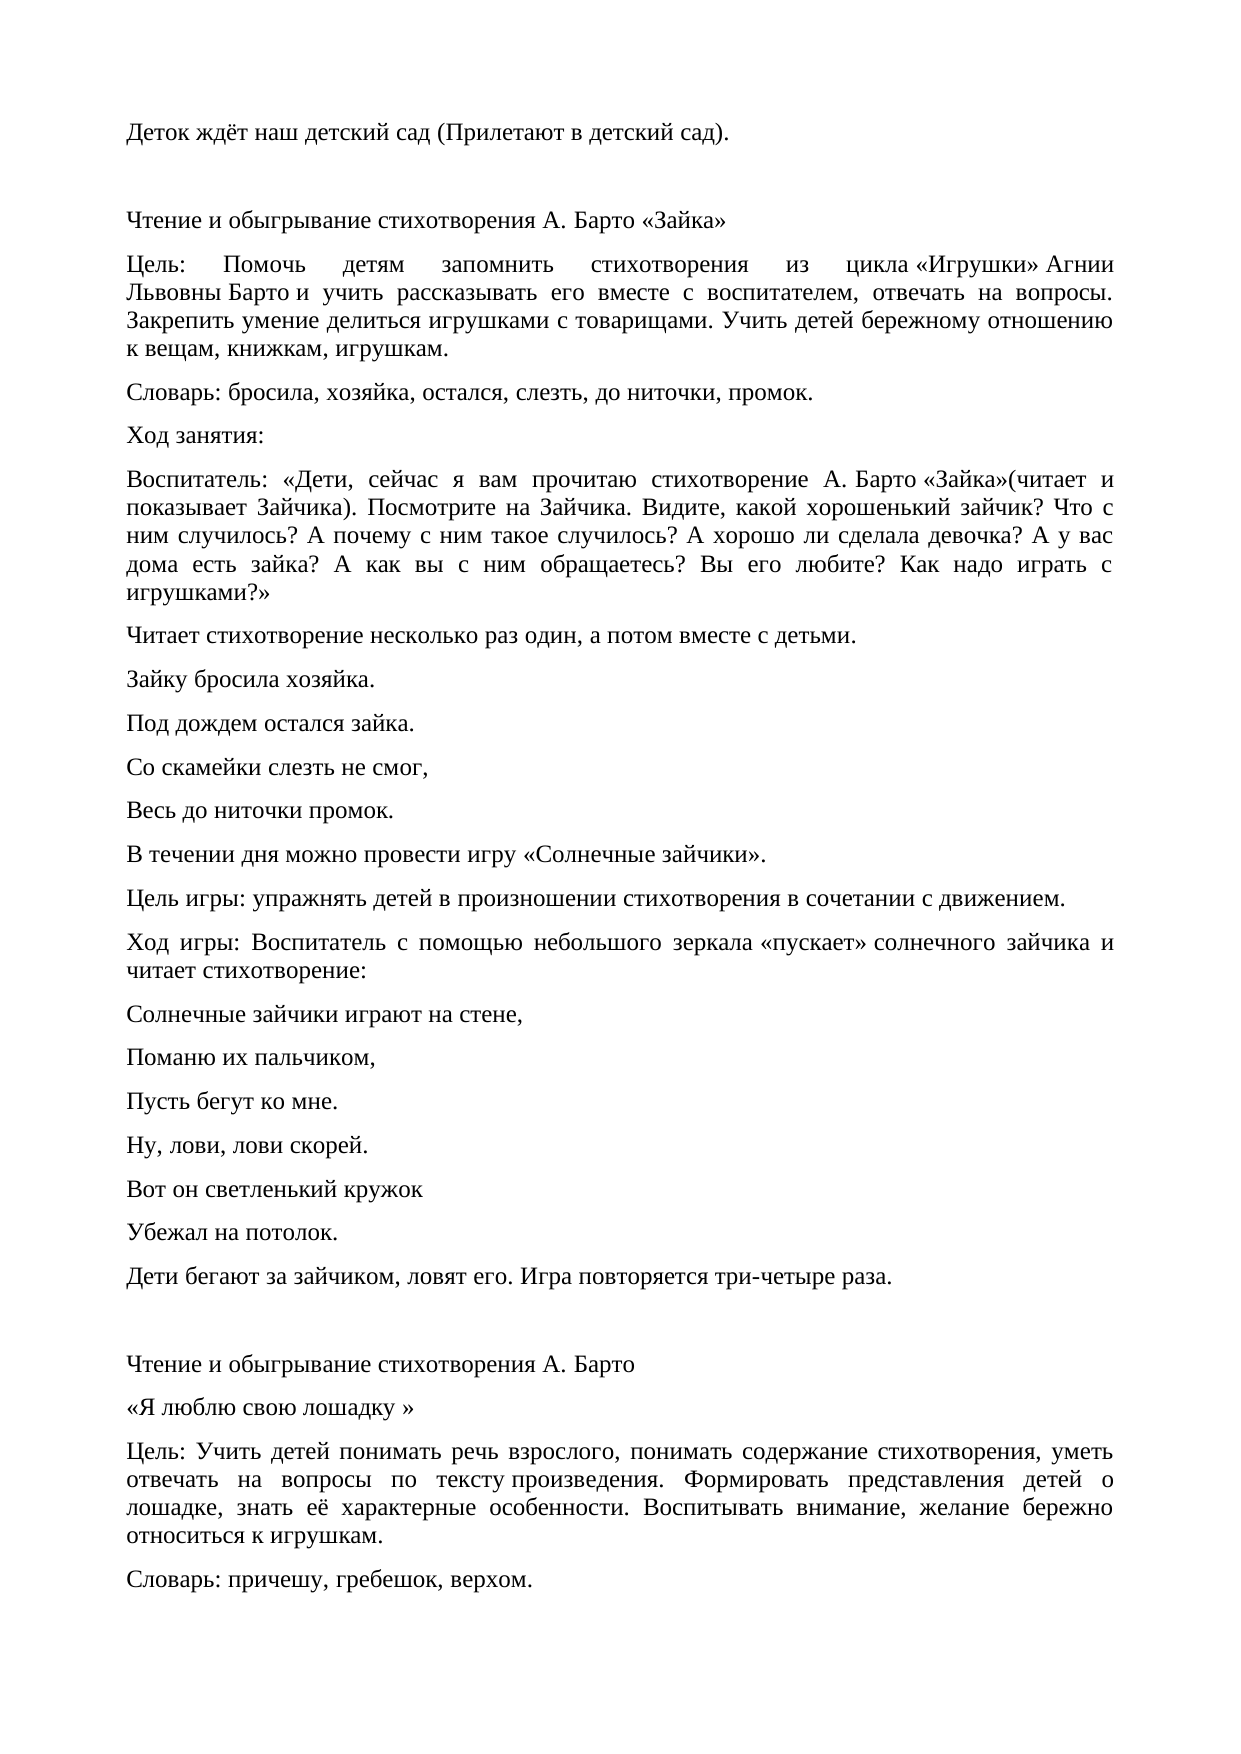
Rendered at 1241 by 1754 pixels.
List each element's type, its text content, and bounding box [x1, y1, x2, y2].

text Зайку бросила хозяйка. [126, 665, 1114, 693]
text Со скамейки слезть не смог, [126, 752, 1114, 781]
text Цель: Помочь детям запомнить стихотворения из цикла «Игрушки» Агнии Львовны Барто и учить рассказывать его вместе с воспитателем, отвечать на вопросы. Закрепить умение делиться игрушками с товарищами. Учить детей бережному отношению к вещам, книжкам, игрушкам. [126, 249, 1114, 362]
text Пусть бегут ко мне. [126, 1087, 1114, 1115]
text Словарь: причешу, гребешок, верхом. [126, 1565, 1114, 1593]
text Весь до ниточки промок. [126, 796, 1114, 824]
text «Я люблю свою лошадку » [126, 1393, 1114, 1421]
text Дети бегают за зайчиком, ловят его. Игра повторяется три-четыре раза. [126, 1262, 1114, 1290]
text Поманю их пальчиком, [126, 1043, 1114, 1071]
text Под дождем остался зайка. [126, 709, 1114, 737]
text Солнечные зайчики играют на стене, [126, 999, 1114, 1027]
text Ну, лови, лови скорей. [126, 1131, 1114, 1159]
text Воспитатель: «Дети, сейчас я вам прочитаю стихотворение А. Барто «Зайка»(читает и показывает Зайчика). Посмотрите на Зайчика. Видите, какой хорошенький зайчик? Что с ним случилось? А почему с ним такое случилось? А хорошо ли сделала девочка? А у вас дома есть зайка? А как вы с ним обращаетесь? Вы его любите? Как надо играть с игрушками?» [126, 465, 1114, 606]
text Чтение и обыгрывание стихотворения А. Барто [126, 1349, 1114, 1377]
text Цель: Учить детей понимать речь взрослого, понимать содержание стихотворения, уметь отвечать на вопросы по тексту произведения. Формировать представления детей о лошадке, знать её характерные особенности. Воспитывать внимание, желание бережно относиться к игрушкам. [126, 1437, 1114, 1549]
text Убежал на потолок. [126, 1218, 1114, 1246]
text Читает стихотворение несколько раз один, а потом вместе с детьми. [126, 621, 1114, 649]
text Вот он светленький кружок [126, 1174, 1114, 1202]
text Деток ждёт наш детский сад (Прилетают в детский сад). [126, 118, 1114, 146]
text Ход занятия: [126, 421, 1114, 449]
text В течении дня можно провести игру «Солнечные зайчики». [126, 840, 1114, 868]
text Словарь: бросила, хозяйка, остался, слезть, до ниточки, промок. [126, 377, 1114, 406]
text Цель игры: упражнять детей в произношении стихотворения в сочетании с движением. [126, 884, 1114, 912]
text Ход игры: Воспитатель с помощью небольшого зеркала «пускает» солнечного зайчика и читает стихотворение: [126, 927, 1114, 984]
text Чтение и обыгрывание стихотворения А. Барто «Зайка» [126, 206, 1114, 234]
